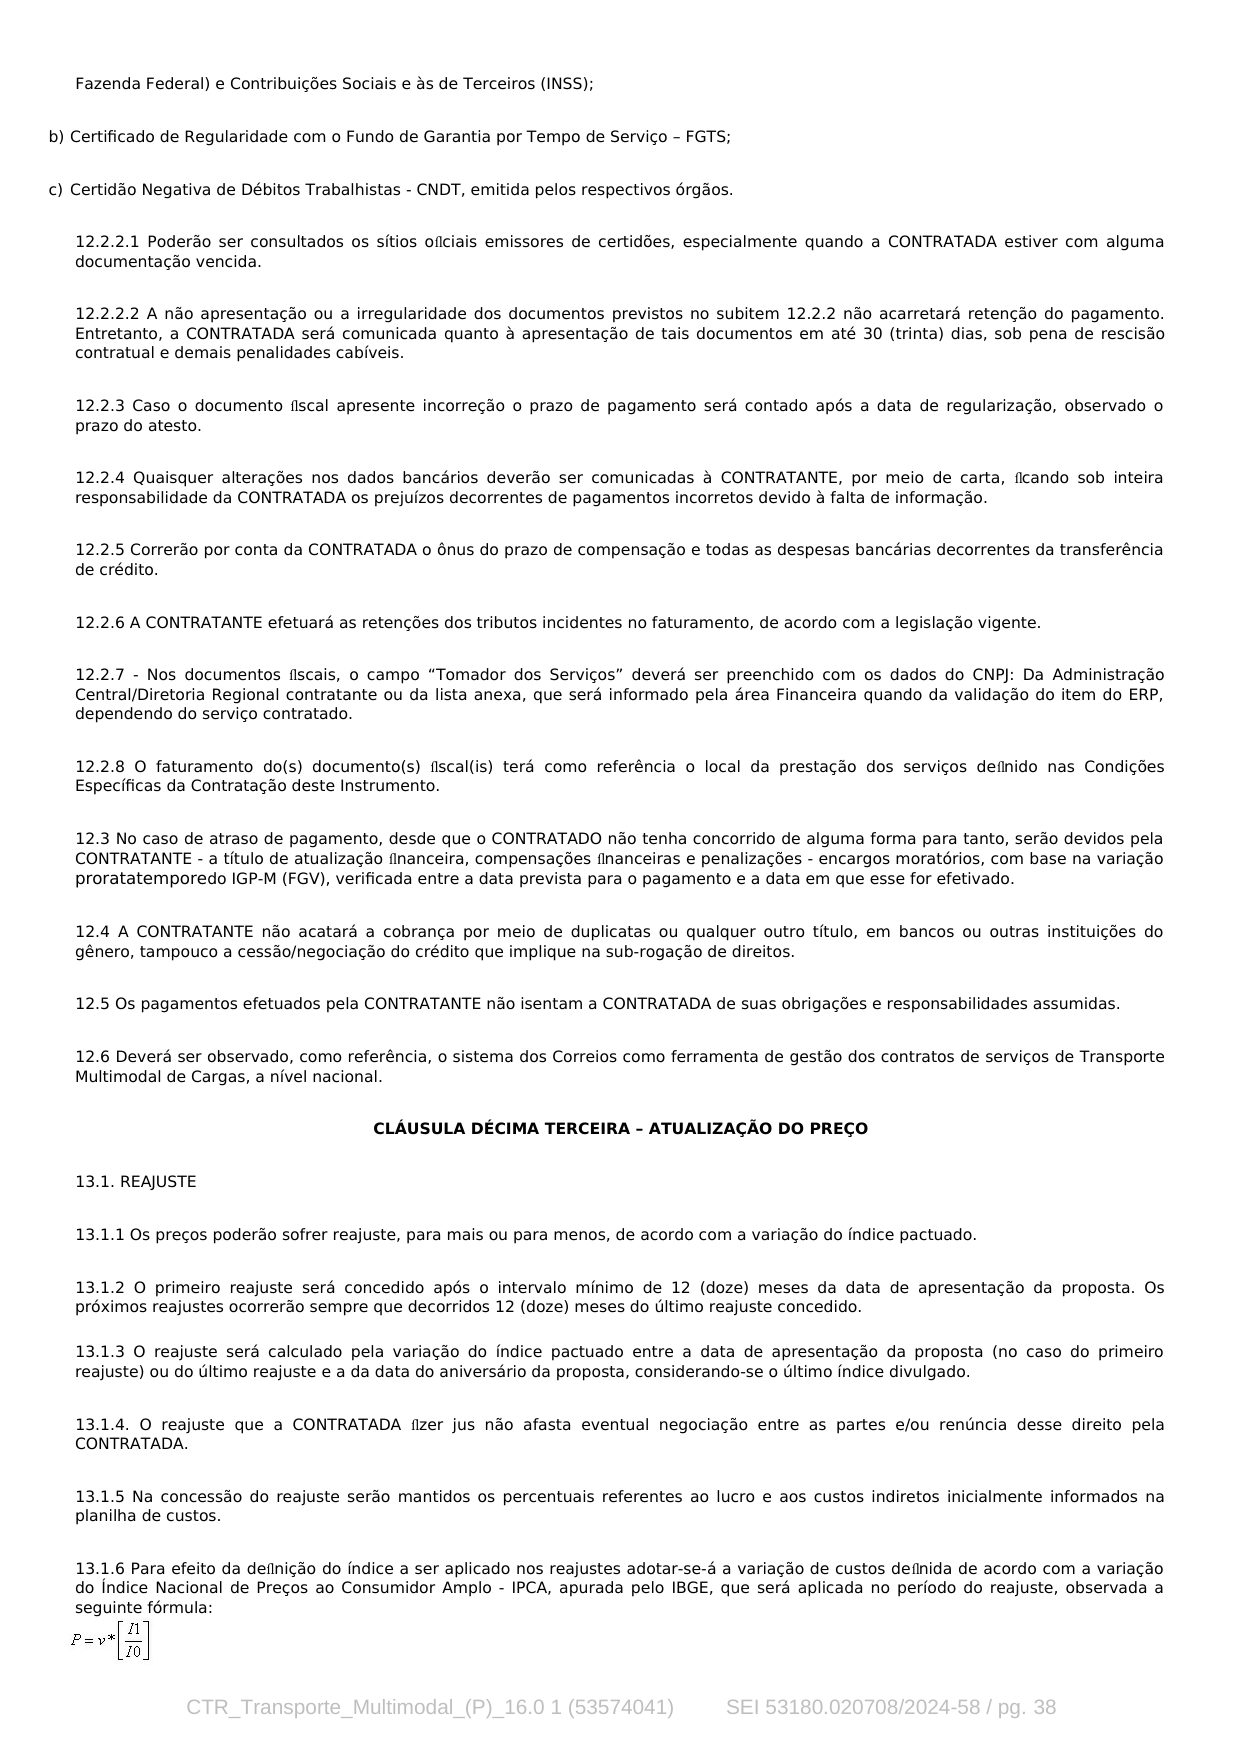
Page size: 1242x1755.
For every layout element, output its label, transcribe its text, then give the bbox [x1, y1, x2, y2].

text 13.1. REAJUSTE [75, 1173, 1166, 1192]
text 13.1.6 Para efeito da denição do índice a ser aplicado nos reajustes adotar-se-á a variação de custos denida de acordo com a variação do Índice Nacional de Preços ao Consumidor Amplo - IPCA, apurada pelo IBGE, que será aplicada no período do reajuste, observada a seguinte fórmula: [75, 1560, 1166, 1617]
text 12.4 A CONTRATANTE não acatará a cobrança por meio de duplicatas ou qualquer outro título, em bancos ou outras instituições do gênero, tampouco a cessão/negociação do crédito que implique na sub-rogação de direitos. [75, 923, 1166, 961]
text 12.3 No caso de atraso de pagamento, desde que o CONTRATADO não tenha concorrido de alguma forma para tanto, serão devidos pela CONTRATANTE - a título de atualização nanceira, compensações nanceiras e penalizações - encargos moratórios, com base na variação proratatemporedo IGP-M (FGV), verificada entre a data prevista para o pagamento e a data em que esse for efetivado. [75, 830, 1166, 888]
text CLÁUSULA DÉCIMA TERCEIRA – ATUALIZAÇÃO DO PREÇO [70, 1120, 1172, 1138]
text 12.2.2.2 A não apresentação ou a irregularidade dos documentos previstos no subitem 12.2.2 não acarretará retenção do pagamento. Entretanto, a CONTRATADA será comunicada quanto à apresentação de tais documentos em até 30 (trinta) dias, sob pena de rescisão contratual e demais penalidades cabíveis. [75, 305, 1166, 362]
text 12.6 Deverá ser observado, como referência, o sistema dos Correios como ferramenta de gestão dos contratos de serviços de Transporte Multimodal de Cargas, a nível nacional. [75, 1048, 1166, 1086]
text 13.1.4. O reajuste que a CONTRATADA zer jus não afasta eventual negociação entre as partes e/ou renúncia desse direito pela CONTRATADA. [75, 1416, 1166, 1453]
list Certidão Negativa de Débitos Trabalhistas - CNDT, emitida pelos respectivos órgãos. [48, 180, 1166, 199]
text 12.2.8 O faturamento do(s) documento(s) scal(is) terá como referência o local da prestação dos serviços denido nas Condições Específicas da Contratação deste Instrumento. [75, 758, 1166, 796]
text 12.2.5 Correrão por conta da CONTRATADA o ônus do prazo de compensação e todas as despesas bancárias decorrentes da transferência de crédito. [75, 541, 1166, 579]
text 13.1.2 O primeiro reajuste será concedido após o intervalo mínimo de 12 (doze) meses da data de apresentação da proposta. Os próximos reajustes ocorrerão sempre que decorridos 12 (doze) meses do último reajuste concedido. [75, 1279, 1166, 1316]
list Certificado de Regularidade com o Fundo de Garantia por Tempo de Serviço – FGTS; [48, 128, 1166, 146]
text 12.2.4 Quaisquer alterações nos dados bancários deverão ser comunicadas à CONTRATANTE, por meio de carta, cando sob inteira responsabilidade da CONTRATADA os prejuízos decorrentes de pagamentos incorretos devido à falta de informação. [75, 469, 1166, 507]
text Fazenda Federal) e Contribuições Sociais e às de Terceiros (INSS); [75, 75, 1166, 93]
text 12.5 Os pagamentos efetuados pela CONTRATANTE não isentam a CONTRATADA de suas obrigações e responsabilidades assumidas. [75, 995, 1166, 1013]
text 12.2.2.1 Poderão ser consultados os sítios ociais emissores de certidões, especialmente quando a CONTRATADA estiver com alguma documentação vencida. [75, 233, 1166, 271]
text 12.2.6 A CONTRATANTE efetuará as retenções dos tributos incidentes no faturamento, de acordo com a legislação vigente. [75, 613, 1166, 632]
text 13.1.1 Os preços poderão sofrer reajuste, para mais ou para menos, de acordo com a variação do índice pactuado. [75, 1226, 1166, 1244]
text 13.1.5 Na concessão do reajuste serão mantidos os percentuais referentes ao lucro e aos custos indiretos inicialmente informados na planilha de custos. [75, 1488, 1166, 1526]
text 13.1.3 O reajuste será calculado pela variação do índice pactuado entre a data de apresentação da proposta (no caso do primeiro reajuste) ou do último reajuste e a da data do aniversário da proposta, considerando-se o último índice divulgado. [75, 1343, 1166, 1381]
text 12.2.7 - Nos documentos scais, o campo “Tomador dos Serviços” deverá ser preenchido com os dados do CNPJ: Da Administração Central/Diretoria Regional contratante ou da lista anexa, que será informado pela área Financeira quando da validação do item do ERP, dependendo do serviço contratado. [75, 666, 1166, 723]
text 12.2.3 Caso o documento scal apresente incorreção o prazo de pagamento será contado após a data de regularização, observado o prazo do atesto. [75, 397, 1166, 435]
